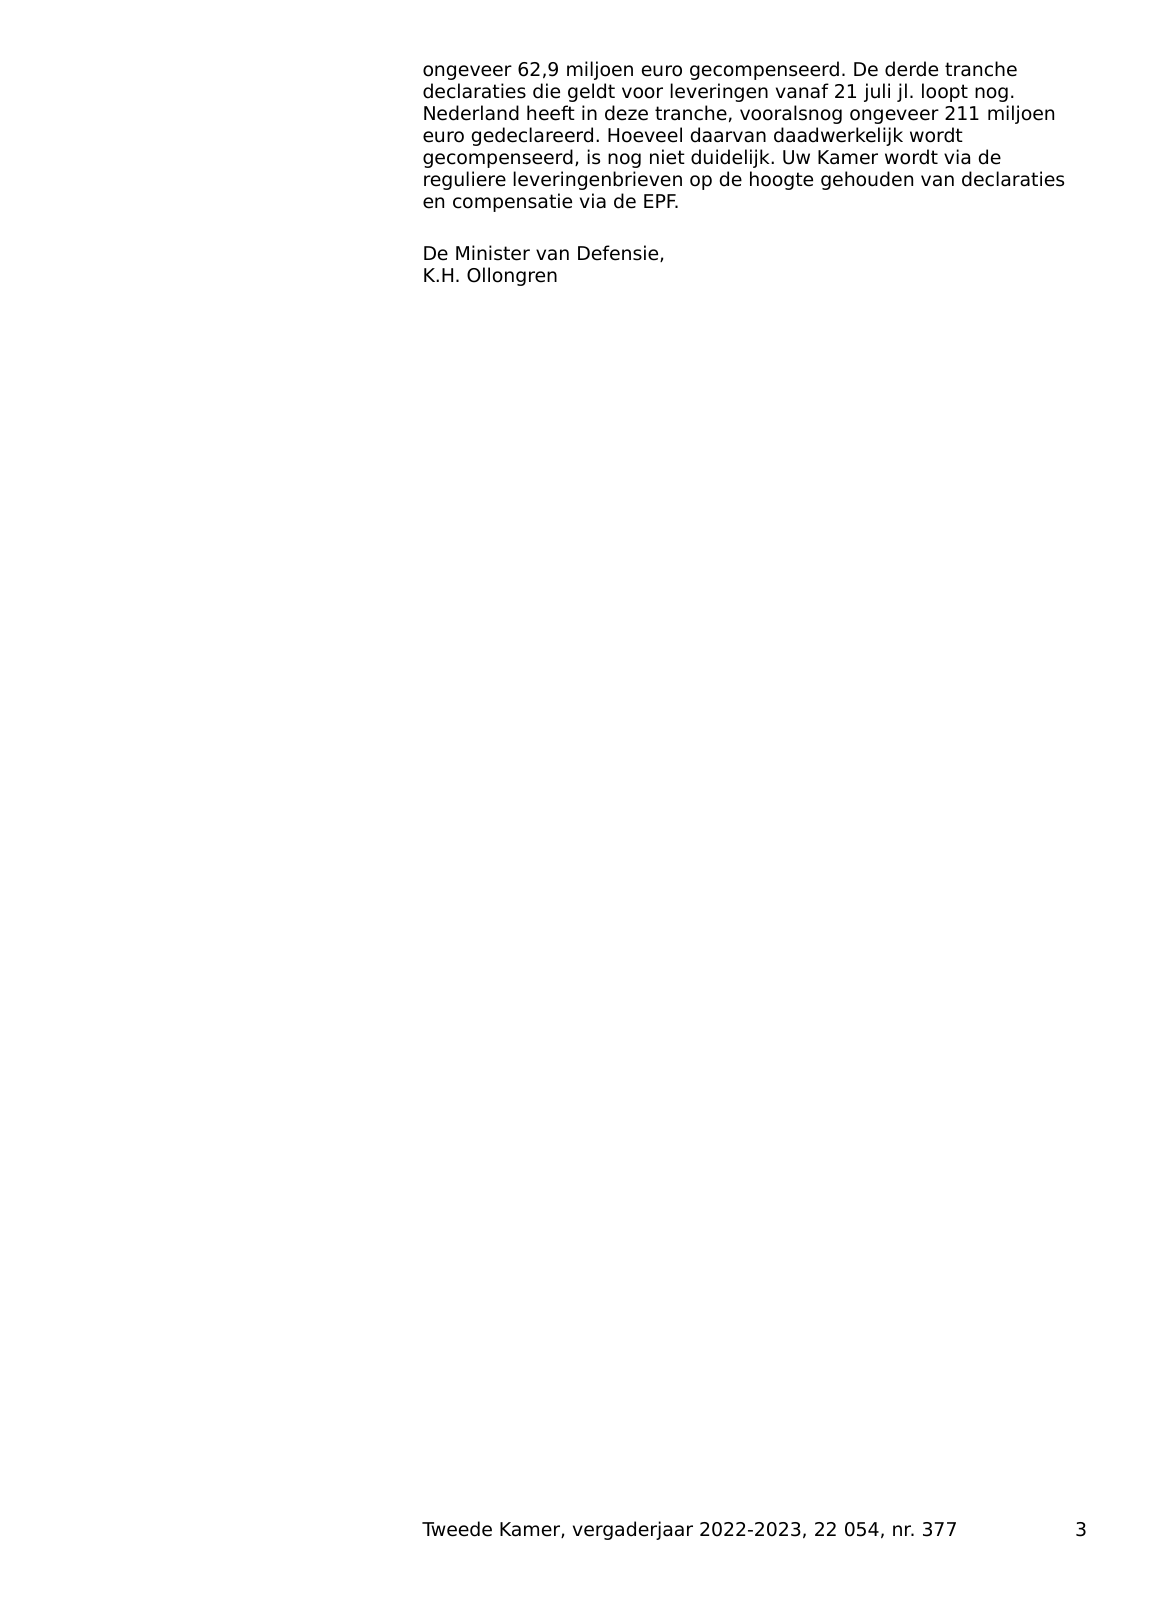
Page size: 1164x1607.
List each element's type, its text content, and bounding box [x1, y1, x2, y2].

text ongeveer 62,9 miljoen euro gecompenseerd. De derde tranche declaraties die geldt voor leveringen vanaf 21 juli jl. loopt nog. Nederland heeft in deze tranche, vooralsnog ongeveer 211 miljoen euro gedeclareerd. Hoeveel daarvan daadwerkelijk wordt gecompenseerd, is nog niet duidelijk. Uw Kamer wordt via de reguliere leveringenbrieven op de hoogte gehouden van declaraties en compensatie via de EPF. [422, 59, 1087, 213]
text De Minister van Defensie, K.H. Ollongren [422, 243, 1087, 287]
